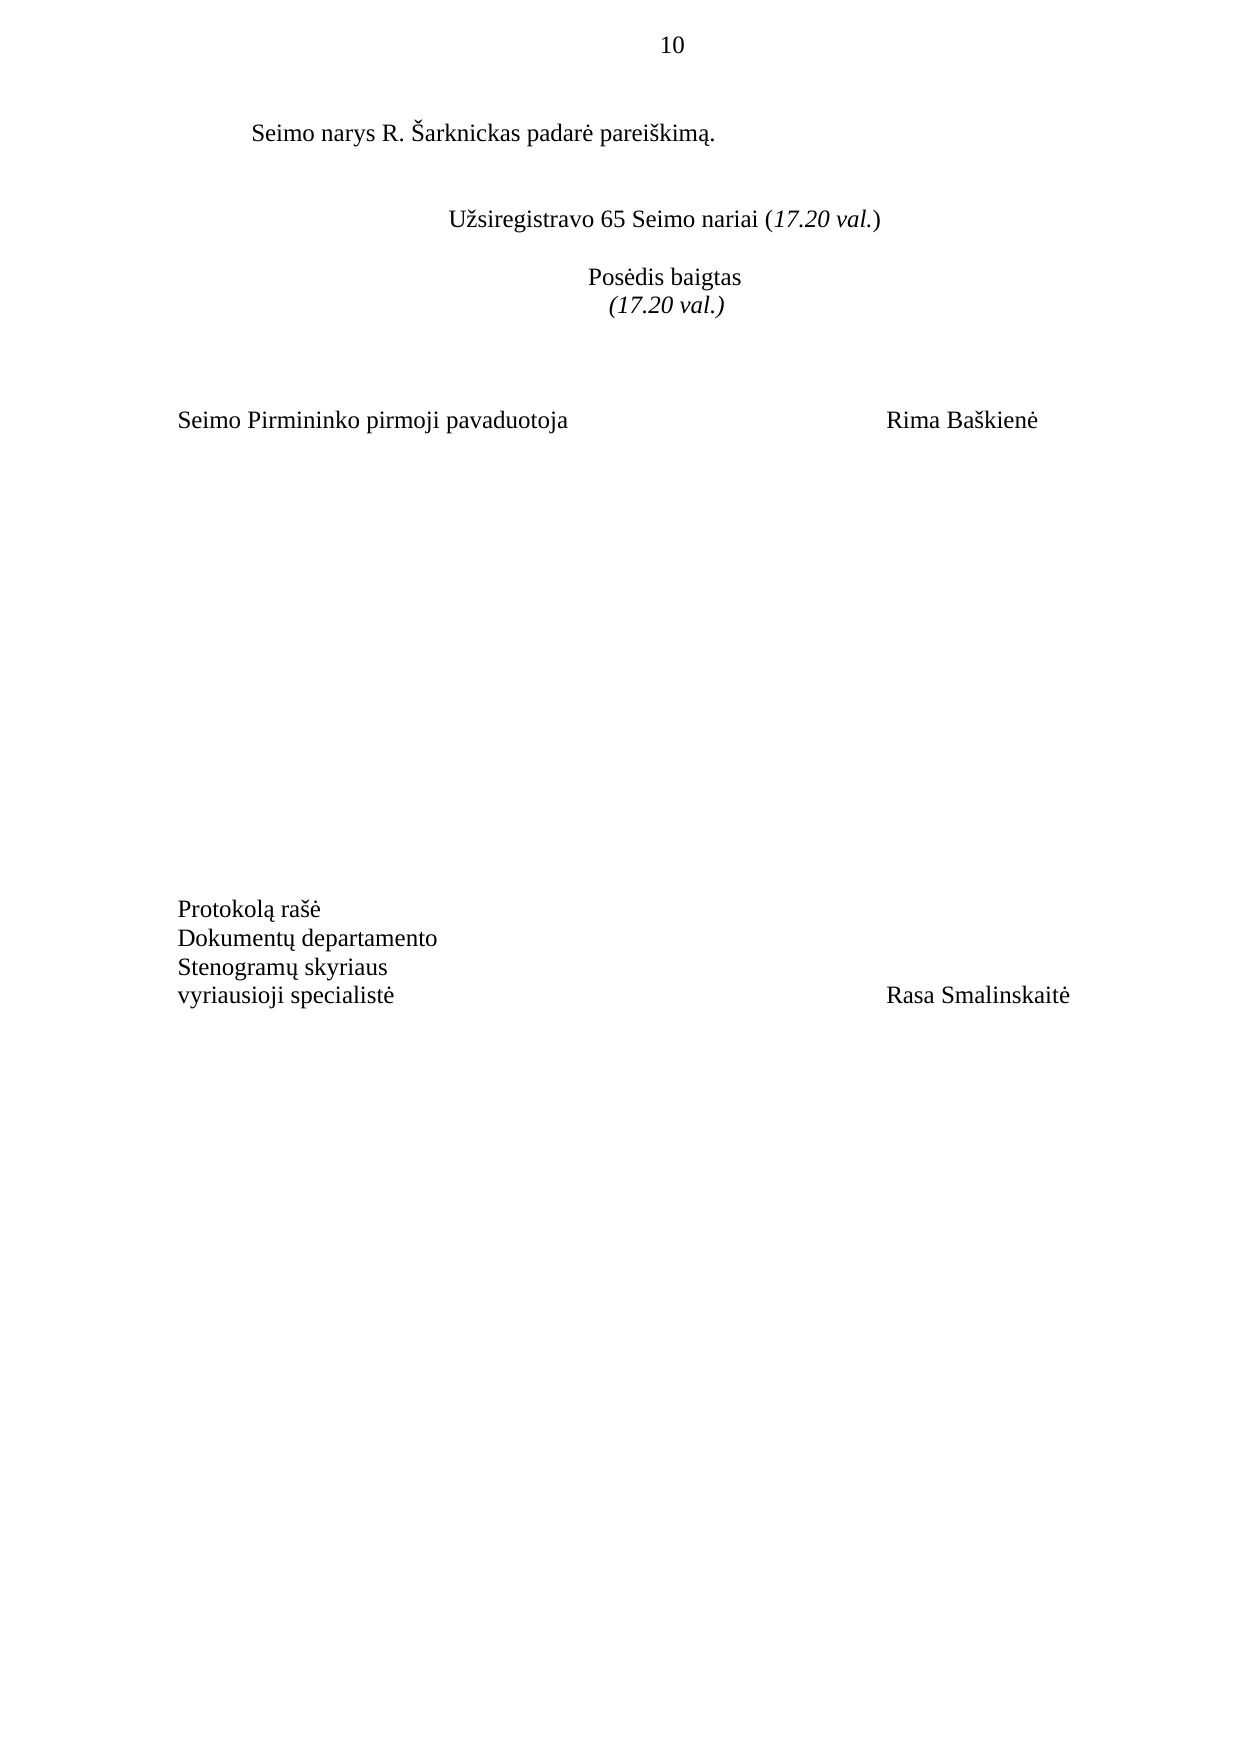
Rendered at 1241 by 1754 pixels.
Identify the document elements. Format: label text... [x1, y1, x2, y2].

text Užsiregistravo 65 Seimo nariai (17.20 val.) [177, 204, 1152, 233]
text Stenogramų skyriaus [177, 952, 1152, 981]
text Protokolą rašė [177, 894, 1152, 923]
text Seimo narys R. Šarknickas padarė pareiškimą. [177, 118, 1152, 147]
text (17.20 val.) [177, 291, 1152, 319]
text Dokumentų departamento [177, 923, 1152, 952]
text Posėdis baigtas [177, 262, 1152, 291]
text Seimo Pirmininko pirmoji pavaduotoja Rima Baškienė [177, 406, 1152, 434]
text vyriausioji specialistė Rasa Smalinskaitė [177, 981, 1152, 1009]
